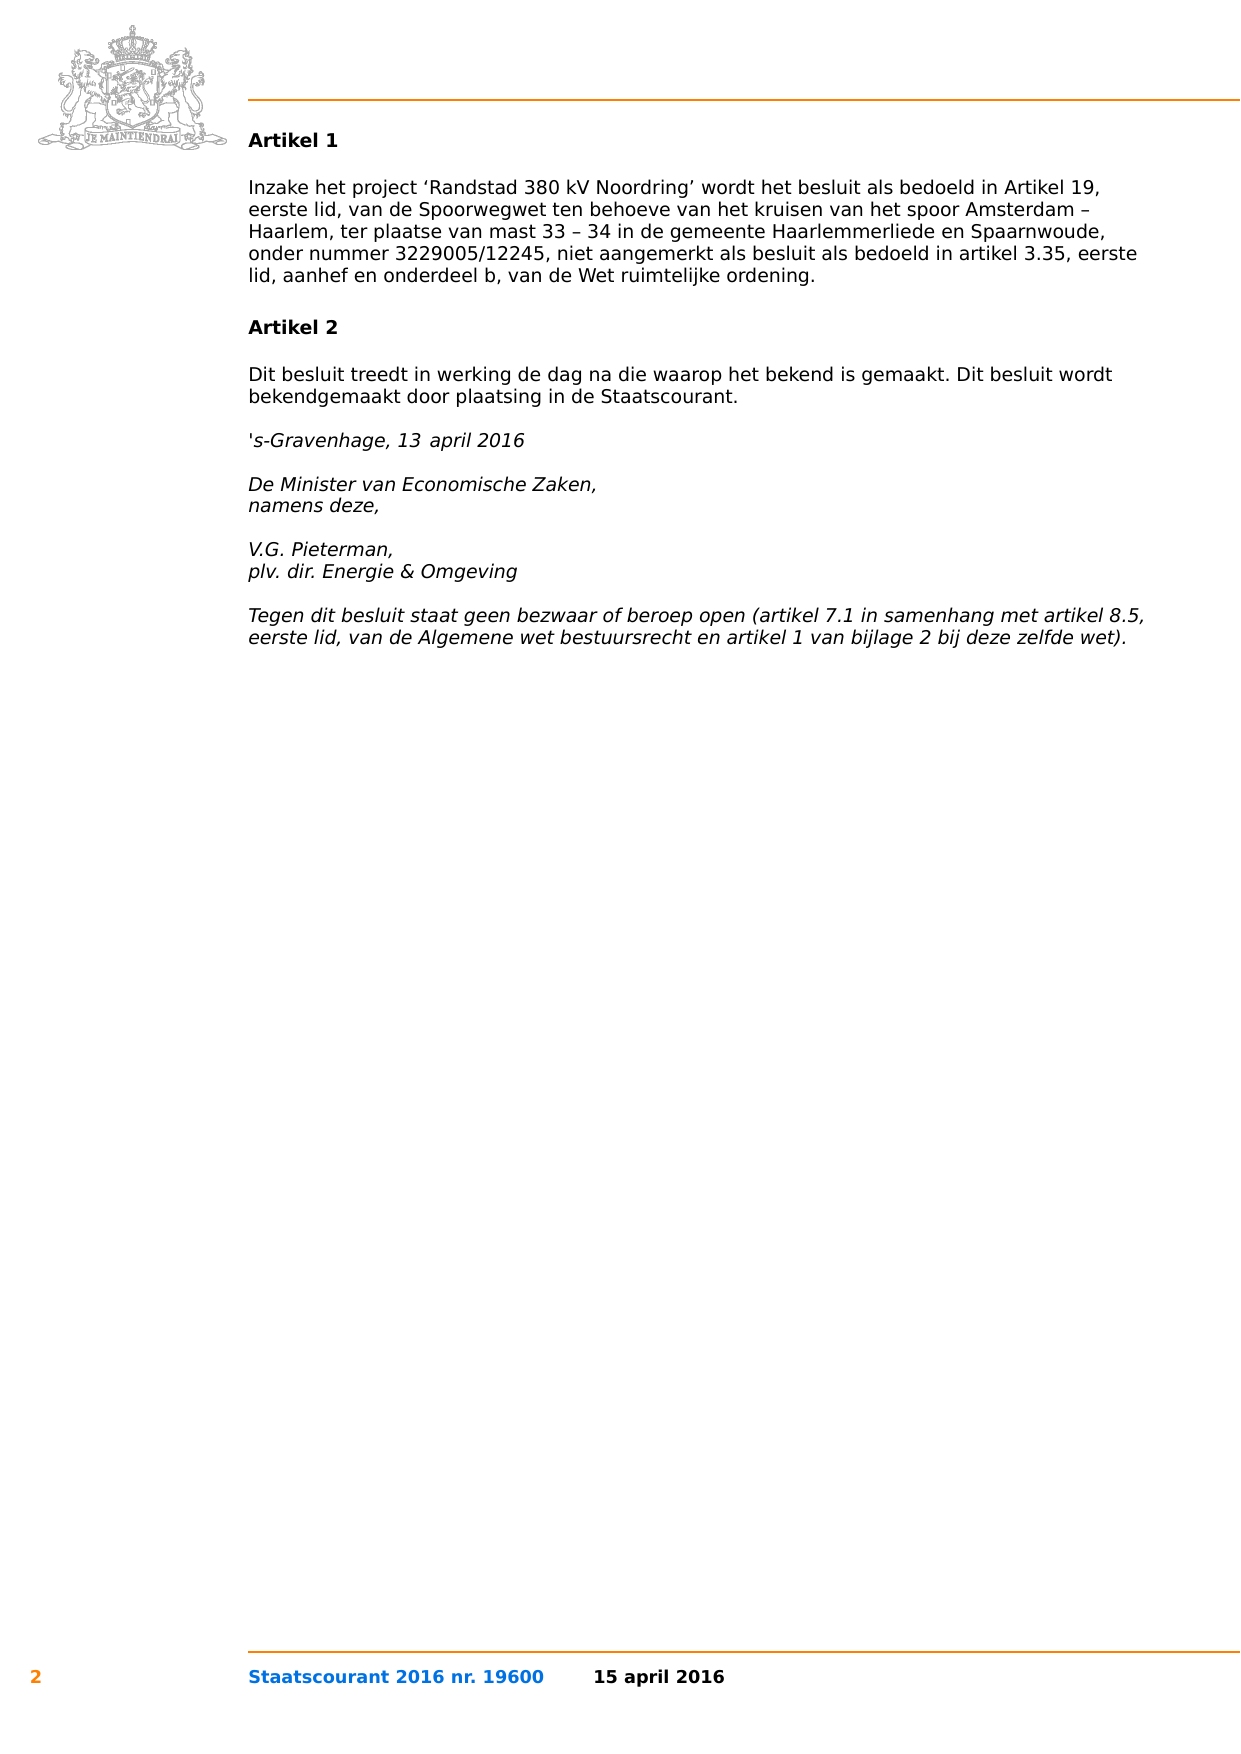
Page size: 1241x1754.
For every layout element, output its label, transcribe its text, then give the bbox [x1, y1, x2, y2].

picture [38, 25, 227, 150]
text Inzake het project ‘Randstad 380 kV Noordring’ wordt het besluit als bedoeld in Artikel 19, eerste lid, van de Spoorwegwet ten behoeve van het kruisen van het spoor Amsterdam – Haarlem, ter plaatse van mast 33 – 34 in de gemeente Haarlemmerliede en Spaarnwoude, onder nummer 3229005/12245, niet aangemerkt als besluit als bedoeld in artikel 3.35, eerste lid, aanhef en onderdeel b, van de Wet ruimtelijke ordening. [248, 177, 1163, 287]
subtitle Artikel 1 [248, 130, 1163, 152]
text Tegen dit besluit staat geen bezwaar of beroep open (artikel 7.1 in samenhang met artikel 8.5, eerste lid, van de Algemene wet bestuursrecht en artikel 1 van bijlage 2 bij deze zelfde wet). [248, 605, 1163, 649]
text 's-Gravenhage, 13 april 2016 [248, 429, 1163, 452]
text Dit besluit treedt in werking de dag na die waarop het bekend is gemaakt. Dit besluit wordt bekendgemaakt door plaatsing in de Staatscourant. [248, 364, 1163, 408]
subtitle Artikel 2 [248, 317, 1163, 339]
text De Minister van Economische Zaken, namens deze, V.G. Pieterman, plv. dir. Energie & Omgeving [248, 473, 1163, 583]
